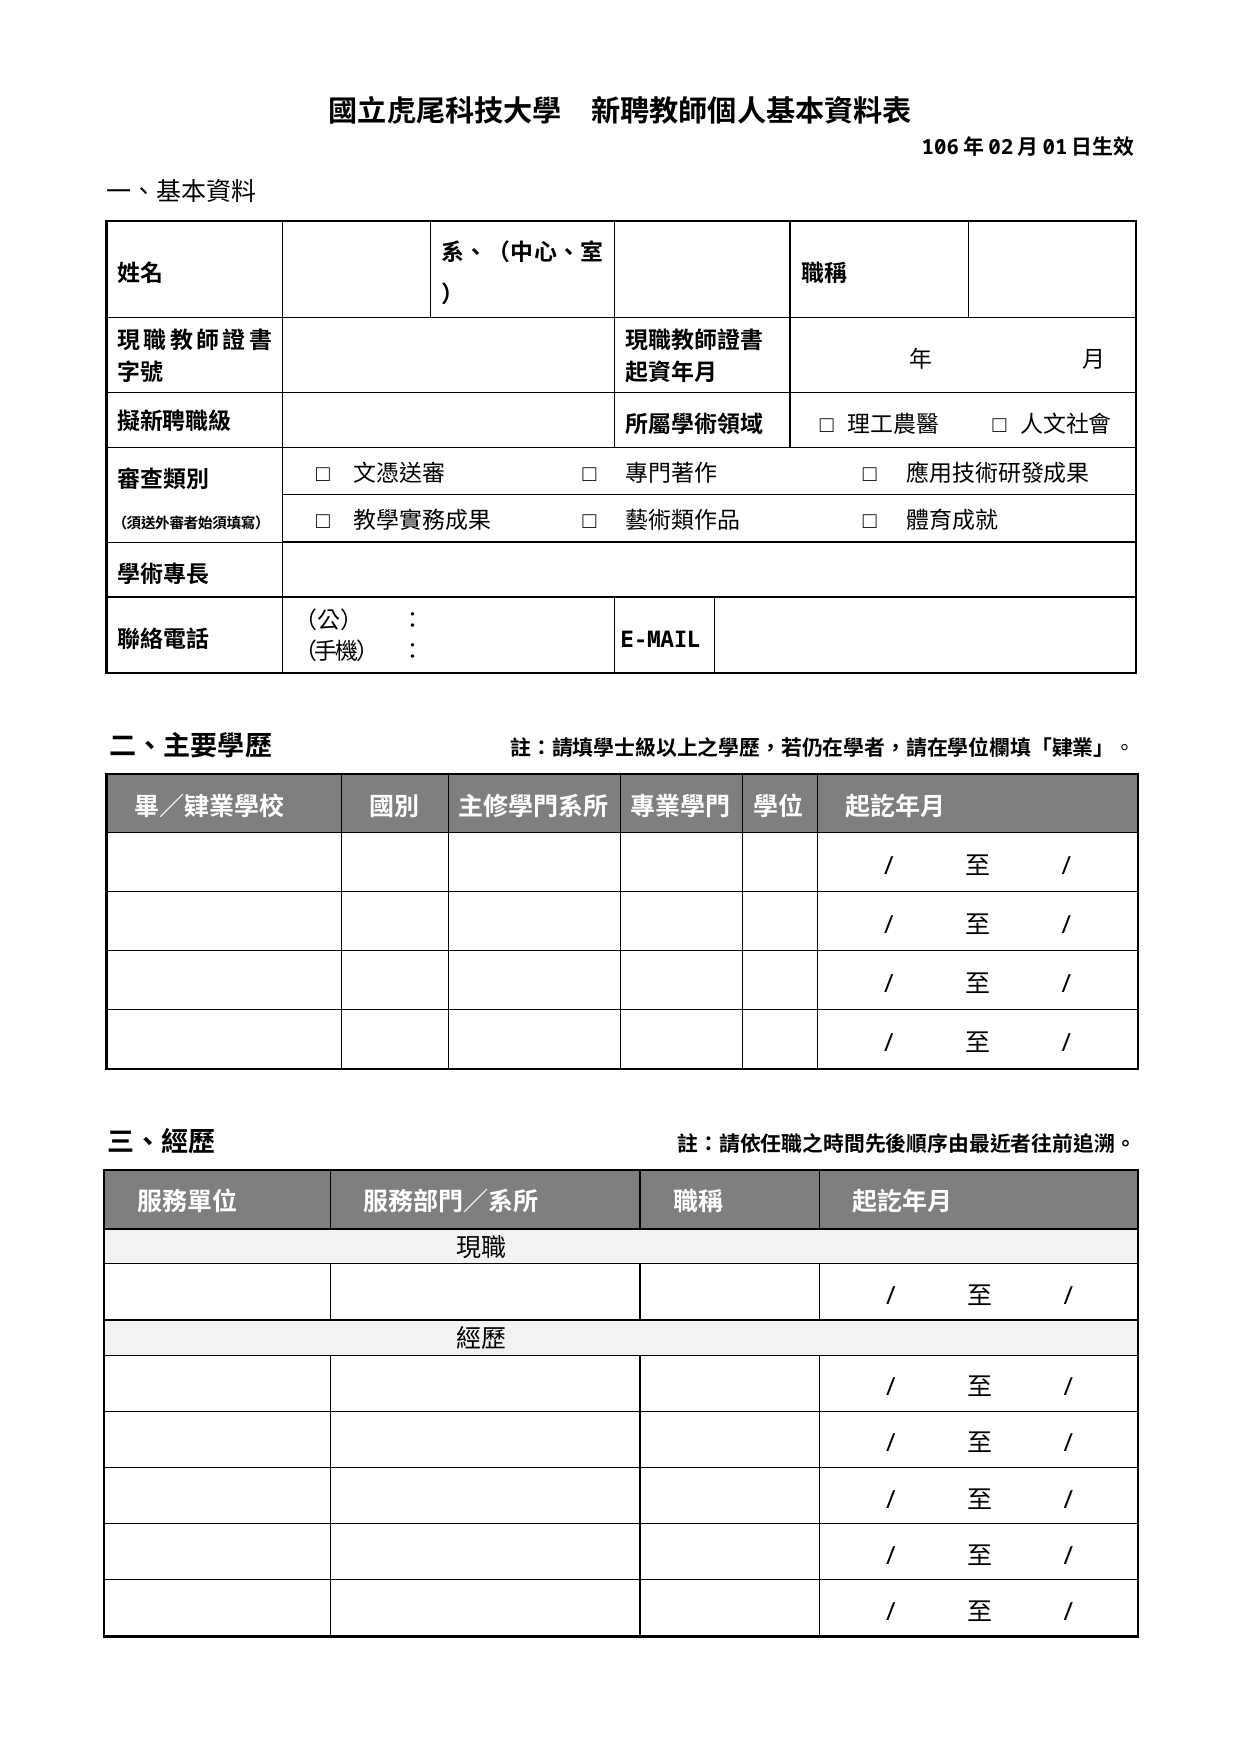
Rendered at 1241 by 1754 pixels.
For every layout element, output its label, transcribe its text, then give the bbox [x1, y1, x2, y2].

table_cell ： ： [395, 598, 614, 672]
table_cell [997, 1412, 1054, 1467]
table_cell [903, 951, 960, 1009]
text 國立虎尾科技大學 新聘教師個人基本資料表 [106, 94, 1134, 128]
table_cell [1082, 1356, 1137, 1411]
table_cell □ [544, 495, 614, 541]
table_cell / [1054, 1412, 1082, 1467]
table_cell [641, 1412, 819, 1467]
table_cell [997, 1356, 1054, 1411]
table_cell □ [544, 448, 614, 494]
table_cell [997, 1264, 1054, 1319]
table_cell 月 [1051, 318, 1135, 392]
table_cell 年 [873, 318, 968, 392]
table_cell [283, 543, 1135, 596]
table_header [969, 222, 1135, 317]
table_header [615, 222, 789, 317]
table_cell [820, 1468, 876, 1523]
table_cell 文憑送審 [342, 448, 544, 494]
table_cell [743, 951, 817, 1009]
table_cell 學術專長 [108, 543, 282, 596]
table_header 姓名 [108, 222, 282, 317]
table_cell [621, 892, 742, 950]
table_cell [105, 1264, 330, 1319]
table_cell [997, 1580, 1054, 1635]
table_cell [641, 1580, 819, 1635]
table_cell 所屬學術領域 [615, 393, 789, 447]
table_cell [105, 1412, 330, 1467]
table_cell 經歷 [424, 1321, 782, 1355]
table_cell 專門著作 [614, 448, 824, 494]
table_cell [903, 892, 960, 950]
table_cell [108, 951, 341, 1009]
table_cell [905, 1356, 962, 1411]
table_cell [641, 1524, 819, 1579]
table_cell 至 [960, 951, 995, 1009]
table_cell [342, 1010, 448, 1068]
table_cell [903, 833, 960, 891]
table_cell [715, 598, 1135, 672]
table_cell [818, 951, 874, 1009]
table_cell [1082, 1264, 1137, 1319]
table_cell [1080, 1010, 1137, 1068]
table_cell [342, 833, 448, 891]
table_cell / [1052, 833, 1080, 891]
table_cell 聯絡電話 [108, 598, 282, 672]
table_cell 審查類別 （須送外審者始須填寫） [108, 448, 282, 541]
table_cell [995, 833, 1052, 891]
table_cell □ [283, 448, 342, 494]
table_cell [905, 1412, 962, 1467]
table_cell [997, 1468, 1054, 1523]
table_cell [1080, 833, 1137, 891]
table_cell [1080, 892, 1137, 950]
table_cell [283, 393, 614, 447]
table_cell 至 [960, 1010, 995, 1068]
table_cell 起訖年月 [820, 1171, 1137, 1228]
table_cell □ [824, 495, 895, 541]
table_header 註：請依任職之時間先後順序由最近者往前追溯。 [483, 1110, 1138, 1169]
table_cell / [1054, 1468, 1082, 1523]
table_cell [108, 1010, 341, 1068]
table_cell / [874, 892, 903, 950]
table_cell 至 [962, 1412, 997, 1467]
table_cell 至 [962, 1580, 997, 1635]
table_cell [905, 1468, 962, 1523]
table_cell □ 理工農醫 [791, 393, 968, 447]
table_cell [342, 892, 448, 950]
table_cell 至 [962, 1524, 997, 1579]
table_cell / [874, 1010, 903, 1068]
table_cell [449, 951, 620, 1009]
table_cell [905, 1264, 962, 1319]
table_cell / [1052, 1010, 1080, 1068]
table_cell 擬新聘職級 [108, 393, 282, 447]
table_cell 服務部門／系所 [331, 1171, 639, 1228]
table_cell 主修學門系所 [449, 775, 620, 832]
table_cell [331, 1524, 639, 1579]
table_cell 學位 [743, 775, 817, 832]
table_cell [791, 318, 873, 392]
table_cell [743, 892, 817, 950]
table_cell [995, 951, 1052, 1009]
table_cell / [1054, 1356, 1082, 1411]
table_cell [818, 833, 874, 891]
table_cell [449, 833, 620, 891]
table_cell [105, 1524, 330, 1579]
table_cell [342, 951, 448, 1009]
table_cell [997, 1524, 1054, 1579]
table_cell [641, 1468, 819, 1523]
table_cell [621, 833, 742, 891]
table_cell [331, 1356, 639, 1411]
table_cell 教學實務成果 [342, 495, 544, 541]
table_cell [743, 833, 817, 891]
table_cell [105, 1580, 330, 1635]
table_cell 服務單位 [105, 1171, 330, 1228]
table_header [283, 222, 430, 317]
table_cell / [876, 1264, 905, 1319]
table_cell [820, 1264, 876, 1319]
text 106年02月01日生效 [106, 128, 1134, 161]
table_cell [449, 892, 620, 950]
table_cell [1082, 1524, 1137, 1579]
table_cell E-MAIL [615, 598, 714, 672]
table_cell 體育成就 [895, 495, 1135, 541]
table_cell [820, 1580, 876, 1635]
table_cell [968, 318, 1051, 392]
table_cell 職稱 [641, 1171, 819, 1228]
table_cell 至 [962, 1356, 997, 1411]
table_cell 至 [962, 1468, 997, 1523]
table_cell [641, 1356, 819, 1411]
table_cell / [876, 1356, 905, 1411]
table_cell 至 [962, 1264, 997, 1319]
table_cell [1082, 1412, 1137, 1467]
table_cell [1082, 1580, 1137, 1635]
table_cell 應用技術研發成果 [895, 448, 1135, 494]
table_cell / [876, 1580, 905, 1635]
table_cell [905, 1524, 962, 1579]
table_cell / [876, 1524, 905, 1579]
table_cell 畢／肄業學校 [108, 775, 341, 832]
table_header 三、經歷 [104, 1110, 483, 1169]
table_cell / [876, 1412, 905, 1467]
table_cell [641, 1264, 819, 1319]
table_cell [331, 1580, 639, 1635]
table_cell 藝術類作品 [614, 495, 824, 541]
table_cell [105, 1468, 330, 1523]
table_cell / [1054, 1580, 1082, 1635]
table_cell [621, 951, 742, 1009]
table_cell 專業學門 [621, 775, 742, 832]
table_cell [331, 1468, 639, 1523]
table_cell [105, 1321, 424, 1355]
table_cell [331, 1412, 639, 1467]
table_cell 現職 [424, 1230, 782, 1263]
table_cell [820, 1356, 876, 1411]
text 一、基本資料 [106, 174, 1134, 207]
table_cell [105, 1230, 424, 1263]
table_cell 至 [960, 892, 995, 950]
table_cell [108, 892, 341, 950]
table_cell / [1054, 1264, 1082, 1319]
table_cell [449, 1010, 620, 1068]
table_cell [818, 892, 874, 950]
table_header 註：請填學士級以上之學歷，若仍在學者，請在學位欄填「肄業」。 [481, 714, 1138, 773]
table_cell [743, 1010, 817, 1068]
table_cell □ [283, 495, 342, 541]
table_header 二、主要學歷 [106, 714, 481, 773]
table_cell [105, 1356, 330, 1411]
table_cell / [1052, 951, 1080, 1009]
table_cell [995, 892, 1052, 950]
table_cell □ 人文社會 [968, 393, 1135, 447]
table_cell [782, 1321, 1137, 1355]
table_cell [995, 1010, 1052, 1068]
table_cell [818, 1010, 874, 1068]
table_cell 現職教師證書字號 [108, 318, 282, 392]
table_cell □ [824, 448, 895, 494]
table_cell / [876, 1468, 905, 1523]
table_cell 至 [960, 833, 995, 891]
table_cell [108, 833, 341, 891]
table_cell （公） （手機） [283, 598, 395, 672]
table_cell [903, 1010, 960, 1068]
table_cell / [874, 833, 903, 891]
table_cell / [1052, 892, 1080, 950]
table_cell 現職教師證書 起資年月 [615, 318, 789, 392]
table_cell [331, 1264, 639, 1319]
table_cell [1082, 1468, 1137, 1523]
table_cell [820, 1412, 876, 1467]
table_cell 起訖年月 [818, 775, 1137, 832]
table_cell [621, 1010, 742, 1068]
table_cell [782, 1230, 1137, 1263]
table_header 職稱 [791, 222, 968, 317]
table_cell / [1054, 1524, 1082, 1579]
table_cell / [874, 951, 903, 1009]
table_cell [283, 318, 614, 392]
table_cell [905, 1580, 962, 1635]
table_cell [1080, 951, 1137, 1009]
table_header 系、（中心、室） [431, 222, 614, 317]
table_cell [820, 1524, 876, 1579]
table_cell 國別 [342, 775, 448, 832]
